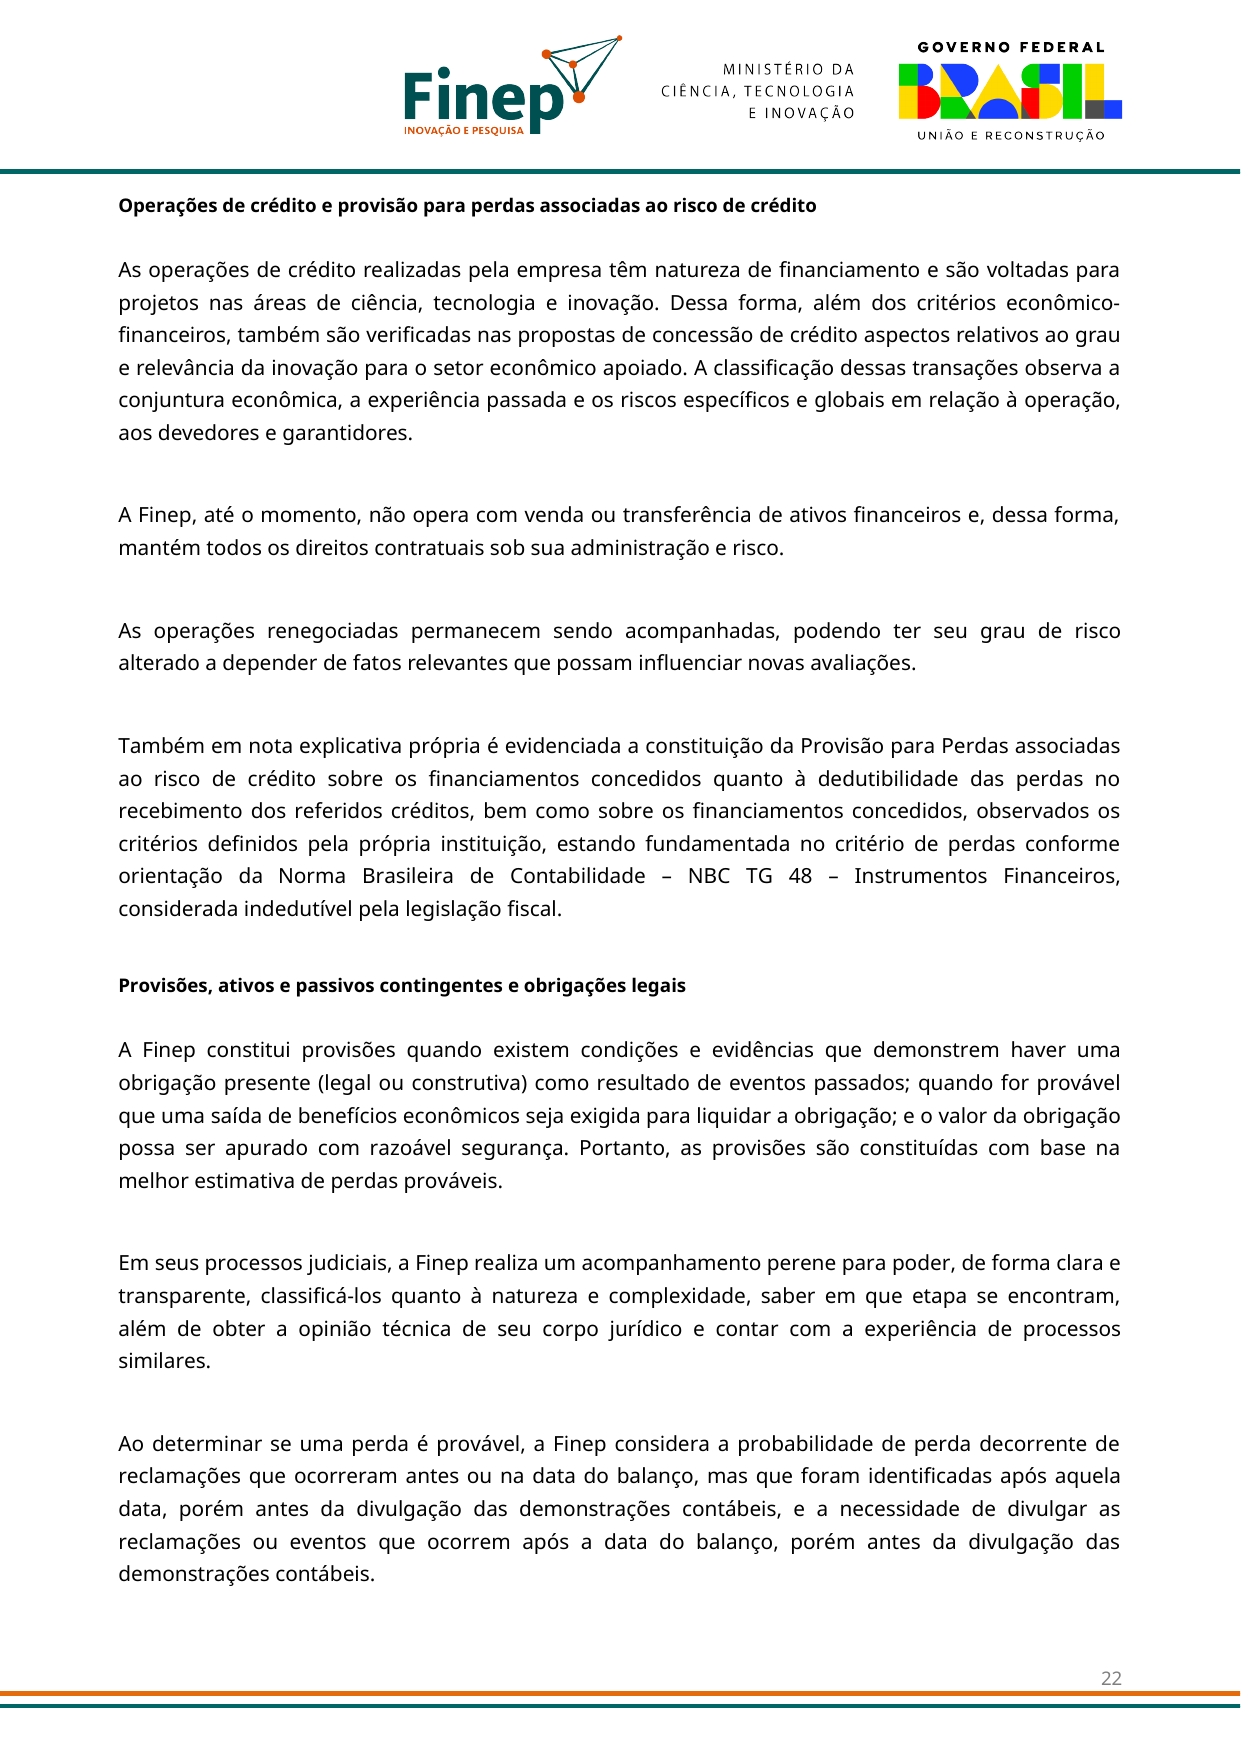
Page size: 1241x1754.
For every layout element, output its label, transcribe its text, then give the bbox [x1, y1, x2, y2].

text Também em nota explicativa própria é evidenciada a constituição da Provisão para Perdas associadas ao risco de crédito sobre os financiamentos concedidos quanto à dedutibilidade das perdas no recebimento dos referidos créditos, bem como sobre os financiamentos concedidos, observados os critérios definidos pela própria instituição, estando fundamentada no critério de perdas conforme orientação da Norma Brasileira de Contabilidade – NBC TG 48 – Instrumentos Financeiros, considerada indedutível pela legislação fiscal. [118, 731, 1122, 922]
text Em seus processos judiciais, a Finep realiza um acompanhamento perene para poder, de forma clara e transparente, classificá-los quanto à natureza e complexidade, saber em que etapa se encontram, além de obter a opinião técnica de seu corpo jurídico e contar com a experiência de processos similares. [118, 1248, 1122, 1375]
text A Finep, até o momento, não opera com venda ou transferência de ativos financeiros e, dessa forma, mantém todos os direitos contratuais sob sua administração e risco. [118, 501, 1122, 562]
text A Finep constitui provisões quando existem condições e evidências que demonstrem haver uma obrigação presente (legal ou construtiva) como resultado de eventos passados; quando for provável que uma saída de benefícios econômicos seja exigida para liquidar a obrigação; e o valor da obrigação possa ser apurado com razoável segurança. Portanto, as provisões são constituídas com base na melhor estimativa de perdas prováveis. [118, 1036, 1122, 1194]
subtitle Provisões, ativos e passivos contingentes e obrigações legais [118, 972, 1122, 998]
text Ao determinar se uma perda é provável, a Finep considera a probabilidade de perda decorrente de reclamações que ocorreram antes ou na data do balanço, mas que foram identificadas após aquela data, porém antes da divulgação das demonstrações contábeis, e a necessidade de divulgar as reclamações ou eventos que ocorrem após a data do balanço, porém antes da divulgação das demonstrações contábeis. [118, 1429, 1122, 1588]
text As operações de crédito realizadas pela empresa têm natureza de financiamento e são voltadas para projetos nas áreas de ciência, tecnologia e inovação. Dessa forma, além dos critérios econômico-financeiros, também são verificadas nas propostas de concessão de crédito aspectos relativos ao grau e relevância da inovação para o setor econômico apoiado. A classificação dessas transações observa a conjuntura econômica, a experiência passada e os riscos específicos e globais em relação à operação, aos devedores e garantidores. [118, 255, 1122, 446]
text As operações renegociadas permanecem sendo acompanhadas, podendo ter seu grau de risco alterado a depender de fatos relevantes que possam influenciar novas avaliações. [118, 616, 1122, 677]
subtitle Operações de crédito e provisão para perdas associadas ao risco de crédito [118, 192, 1122, 217]
